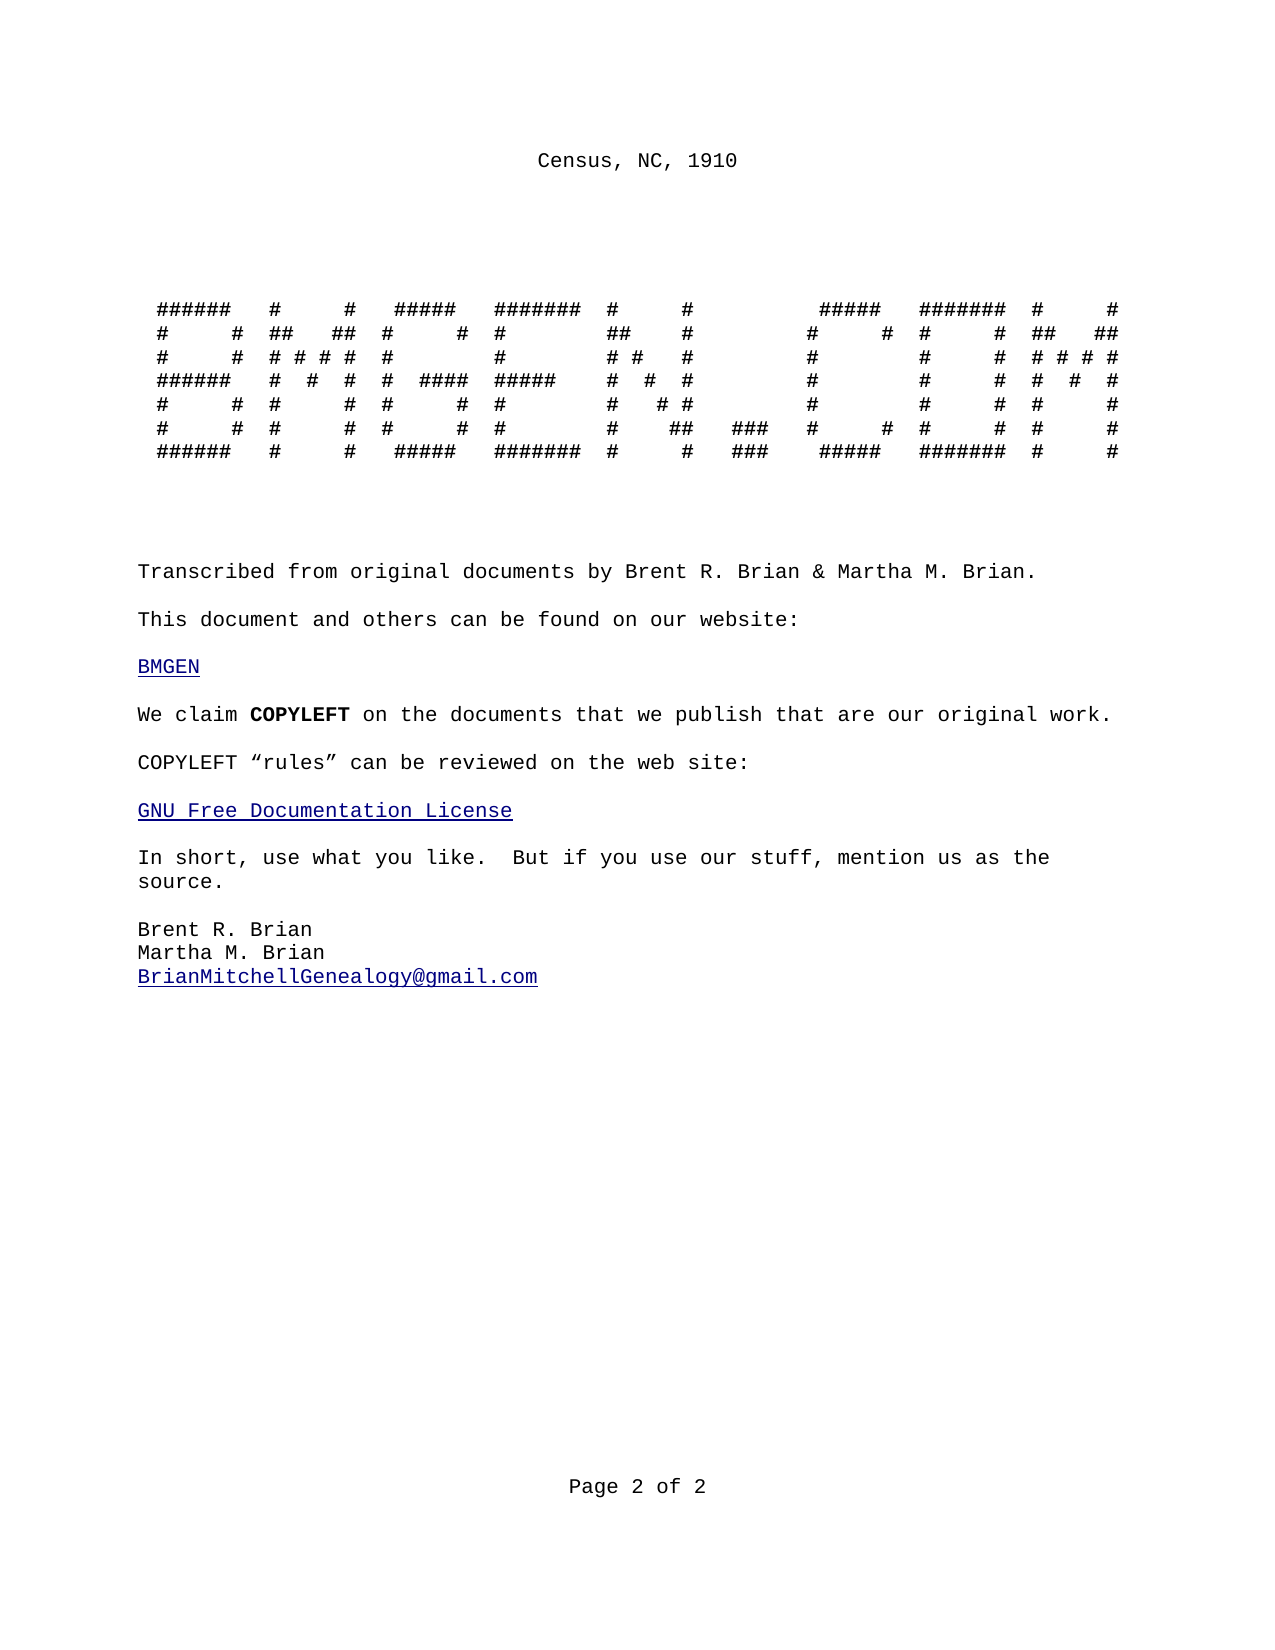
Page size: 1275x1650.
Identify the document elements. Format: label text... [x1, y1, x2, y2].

text In short, use what you like. But if you use our stuff, mention us as the source. [137, 847, 1138, 895]
text ###### # # ##### ####### # # ##### ####### # # [137, 299, 1138, 323]
text ###### # # # # #### ##### # # # # # # # # # [137, 370, 1138, 394]
text ###### # # ##### ####### # # ### ##### ####### # # [137, 441, 1138, 465]
text GNU Free Documentation License [137, 800, 1138, 823]
text Brent R. Brian [137, 919, 1138, 942]
text COPYLEFT “rules” can be reviewed on the web site: [137, 752, 1138, 776]
text # # ## ## # # # ## # # # # # ## ## [137, 323, 1138, 347]
text BrianMitchellGenealogy@gmail.com [137, 966, 1138, 990]
text This document and others can be found on our website: [137, 609, 1138, 632]
text # # # # # # # # # # # # # # # # # # [137, 347, 1138, 370]
text BMGEN [137, 657, 1138, 680]
text Transcribed from original documents by Brent R. Brian & Martha M. Brian. [137, 561, 1138, 585]
text # # # # # # # # ## ### # # # # # # [137, 418, 1138, 441]
text Martha M. Brian [137, 942, 1138, 966]
text We claim COPYLEFT on the documents that we publish that are our original work. [137, 704, 1138, 728]
text # # # # # # # # # # # # # # # [137, 394, 1138, 418]
